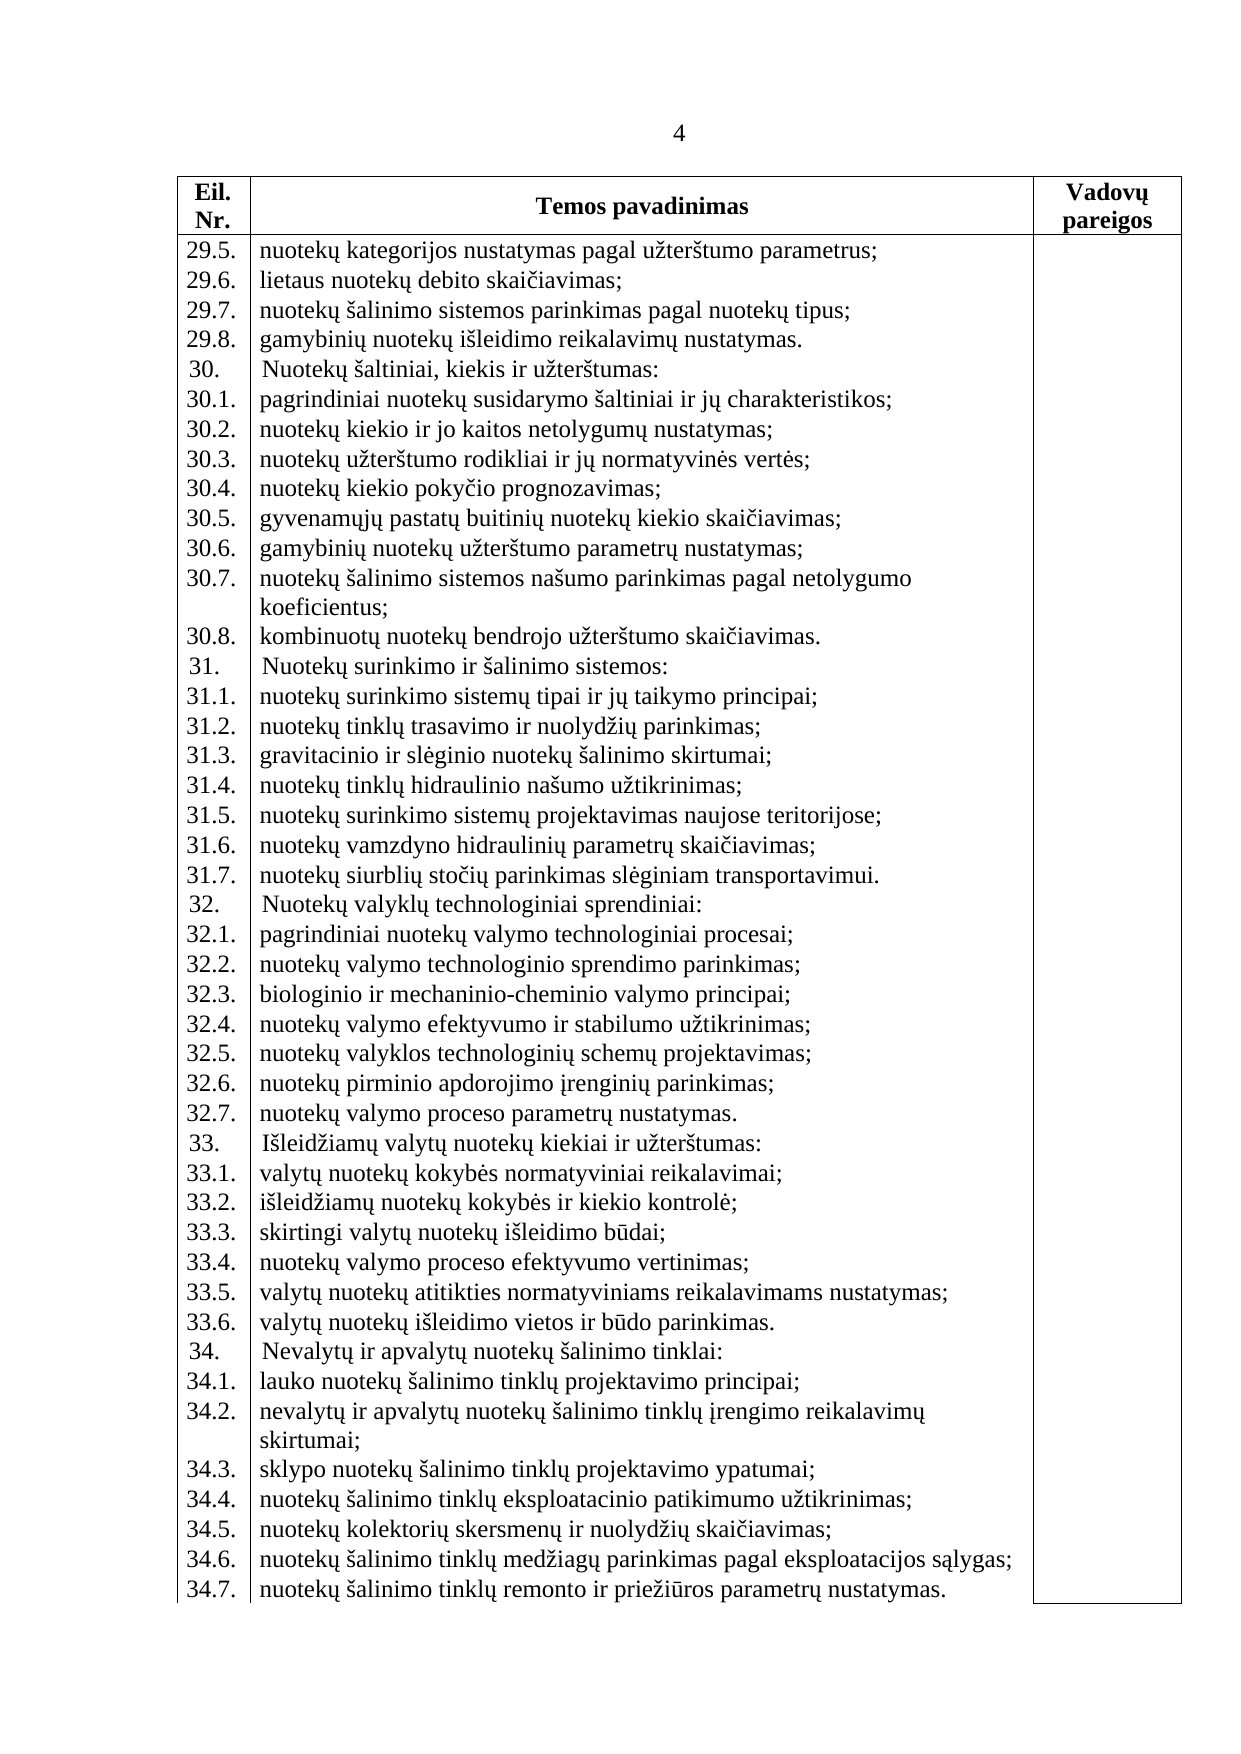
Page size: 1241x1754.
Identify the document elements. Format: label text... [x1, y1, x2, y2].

table_cell nuotekų kiekio pokyčio prognozavimas; [251, 473, 1033, 502]
table_cell 31.3. [178, 740, 250, 769]
table_cell 31.6. [178, 829, 250, 859]
table_cell valytų nuotekų išleidimo vietos ir būdo parinkimas. [251, 1306, 1033, 1335]
table_cell 32.5. [178, 1038, 250, 1067]
table_cell 34.3. [178, 1454, 250, 1483]
table_cell 31.4. [178, 769, 250, 799]
table_cell 31. [178, 650, 250, 680]
table_cell 29.7. [178, 294, 250, 323]
table_cell 30.5. [178, 502, 250, 532]
table_cell 31.7. [178, 859, 250, 888]
table_header Eil. Nr. [178, 177, 250, 234]
table_cell nevalytų ir apvalytų nuotekų šalinimo tinklų įrengimo reikalavimų skirtumai; [251, 1395, 1033, 1453]
table_cell išleidžiamų nuotekų kokybės ir kiekio kontrolė; [251, 1186, 1033, 1216]
table_cell 30.1. [178, 383, 250, 413]
table_cell nuotekų siurblių stočių parinkimas slėginiam transportavimui. [251, 859, 1033, 888]
table_cell nuotekų kategorijos nustatymas pagal užterštumo parametrus; [251, 235, 1033, 264]
table_cell nuotekų surinkimo sistemų tipai ir jų taikymo principai; [251, 680, 1033, 710]
table_cell pagrindiniai nuotekų valymo technologiniai procesai; [251, 918, 1033, 948]
table_cell 31.2. [178, 710, 250, 739]
table_cell nuotekų surinkimo sistemų projektavimas naujose teritorijose; [251, 799, 1033, 829]
table_cell valytų nuotekų atitikties normatyviniams reikalavimams nustatymas; [251, 1276, 1033, 1306]
table_header Temos pavadinimas [251, 177, 1033, 234]
table_cell 29.6. [178, 264, 250, 294]
table_cell gamybinių nuotekų užterštumo parametrų nustatymas; [251, 532, 1033, 562]
table_cell 30. [178, 353, 250, 383]
table_cell pagrindiniai nuotekų susidarymo šaltiniai ir jų charakteristikos; [251, 383, 1033, 413]
table_cell valytų nuotekų kokybės normatyviniai reikalavimai; [251, 1157, 1033, 1186]
table_cell nuotekų tinklų trasavimo ir nuolydžių parinkimas; [251, 710, 1033, 739]
table_cell 32.2. [178, 948, 250, 978]
table_cell nuotekų šalinimo tinklų eksploatacinio patikimumo užtikrinimas; [251, 1483, 1033, 1513]
table_cell 33.2. [178, 1186, 250, 1216]
table_cell 34. [178, 1335, 250, 1365]
table_cell lietaus nuotekų debito skaičiavimas; [251, 264, 1033, 294]
table_cell gravitacinio ir slėginio nuotekų šalinimo skirtumai; [251, 740, 1033, 769]
table_cell 30.4. [178, 473, 250, 502]
table_cell gamybinių nuotekų išleidimo reikalavimų nustatymas. [251, 324, 1033, 353]
table_cell 30.7. [178, 562, 250, 620]
table_cell biologinio ir mechaninio-cheminio valymo principai; [251, 978, 1033, 1008]
table_cell 33.5. [178, 1276, 250, 1306]
table_cell [1034, 235, 1181, 1602]
table_cell 32.1. [178, 918, 250, 948]
table_cell 33.1. [178, 1157, 250, 1186]
table_cell nuotekų šalinimo tinklų remonto ir priežiūros parametrų nustatymas. [251, 1573, 1033, 1602]
table_cell 32. [178, 889, 250, 918]
table_cell 31.5. [178, 799, 250, 829]
table_cell 34.7. [178, 1573, 250, 1602]
table_cell 32.3. [178, 978, 250, 1008]
table_cell 33. [178, 1127, 250, 1157]
table_cell 34.1. [178, 1365, 250, 1395]
table_cell skirtingi valytų nuotekų išleidimo būdai; [251, 1216, 1033, 1246]
table_cell nuotekų valymo proceso parametrų nustatymas. [251, 1097, 1033, 1127]
table_cell 30.3. [178, 443, 250, 472]
table_cell 33.3. [178, 1216, 250, 1246]
table_cell Nuotekų surinkimo ir šalinimo sistemos: [251, 650, 1033, 680]
table_cell 29.8. [178, 324, 250, 353]
table_cell 30.8. [178, 620, 250, 650]
table_cell nuotekų valymo proceso efektyvumo vertinimas; [251, 1246, 1033, 1276]
table_cell Išleidžiamų valytų nuotekų kiekiai ir užterštumas: [251, 1127, 1033, 1157]
table_cell nuotekų tinklų hidraulinio našumo užtikrinimas; [251, 769, 1033, 799]
table_cell 30.2. [178, 413, 250, 443]
table_cell gyvenamųjų pastatų buitinių nuotekų kiekio skaičiavimas; [251, 502, 1033, 532]
table_cell 33.6. [178, 1306, 250, 1335]
table_cell Nevalytų ir apvalytų nuotekų šalinimo tinklai: [251, 1335, 1033, 1365]
table_cell 29.5. [178, 235, 250, 264]
table_cell nuotekų kiekio ir jo kaitos netolygumų nustatymas; [251, 413, 1033, 443]
table_cell nuotekų valyklos technologinių schemų projektavimas; [251, 1038, 1033, 1067]
table_cell 32.6. [178, 1067, 250, 1097]
table_cell 33.4. [178, 1246, 250, 1276]
table_cell nuotekų šalinimo tinklų medžiagų parinkimas pagal eksploatacijos sąlygas; [251, 1543, 1033, 1573]
table_cell Nuotekų šaltiniai, kiekis ir užterštumas: [251, 353, 1033, 383]
table_cell nuotekų pirminio apdorojimo įrenginių parinkimas; [251, 1067, 1033, 1097]
table_cell 30.6. [178, 532, 250, 562]
table_cell 34.6. [178, 1543, 250, 1573]
table_cell 34.2. [178, 1395, 250, 1453]
table_cell nuotekų šalinimo sistemos parinkimas pagal nuotekų tipus; [251, 294, 1033, 323]
table_cell nuotekų šalinimo sistemos našumo parinkimas pagal netolygumo koeficientus; [251, 562, 1033, 620]
table_cell 34.5. [178, 1513, 250, 1543]
table_cell lauko nuotekų šalinimo tinklų projektavimo principai; [251, 1365, 1033, 1395]
table_cell Nuotekų valyklų technologiniai sprendiniai: [251, 889, 1033, 918]
table_cell nuotekų užterštumo rodikliai ir jų normatyvinės vertės; [251, 443, 1033, 472]
table_cell 31.1. [178, 680, 250, 710]
table_cell kombinuotų nuotekų bendrojo užterštumo skaičiavimas. [251, 620, 1033, 650]
table_cell 32.4. [178, 1008, 250, 1037]
table_cell 34.4. [178, 1483, 250, 1513]
table_header Vadovų pareigos [1034, 177, 1181, 234]
table_cell nuotekų kolektorių skersmenų ir nuolydžių skaičiavimas; [251, 1513, 1033, 1543]
table_cell nuotekų valymo technologinio sprendimo parinkimas; [251, 948, 1033, 978]
table_cell nuotekų vamzdyno hidraulinių parametrų skaičiavimas; [251, 829, 1033, 859]
table_cell sklypo nuotekų šalinimo tinklų projektavimo ypatumai; [251, 1454, 1033, 1483]
table_cell nuotekų valymo efektyvumo ir stabilumo užtikrinimas; [251, 1008, 1033, 1037]
table_cell 32.7. [178, 1097, 250, 1127]
